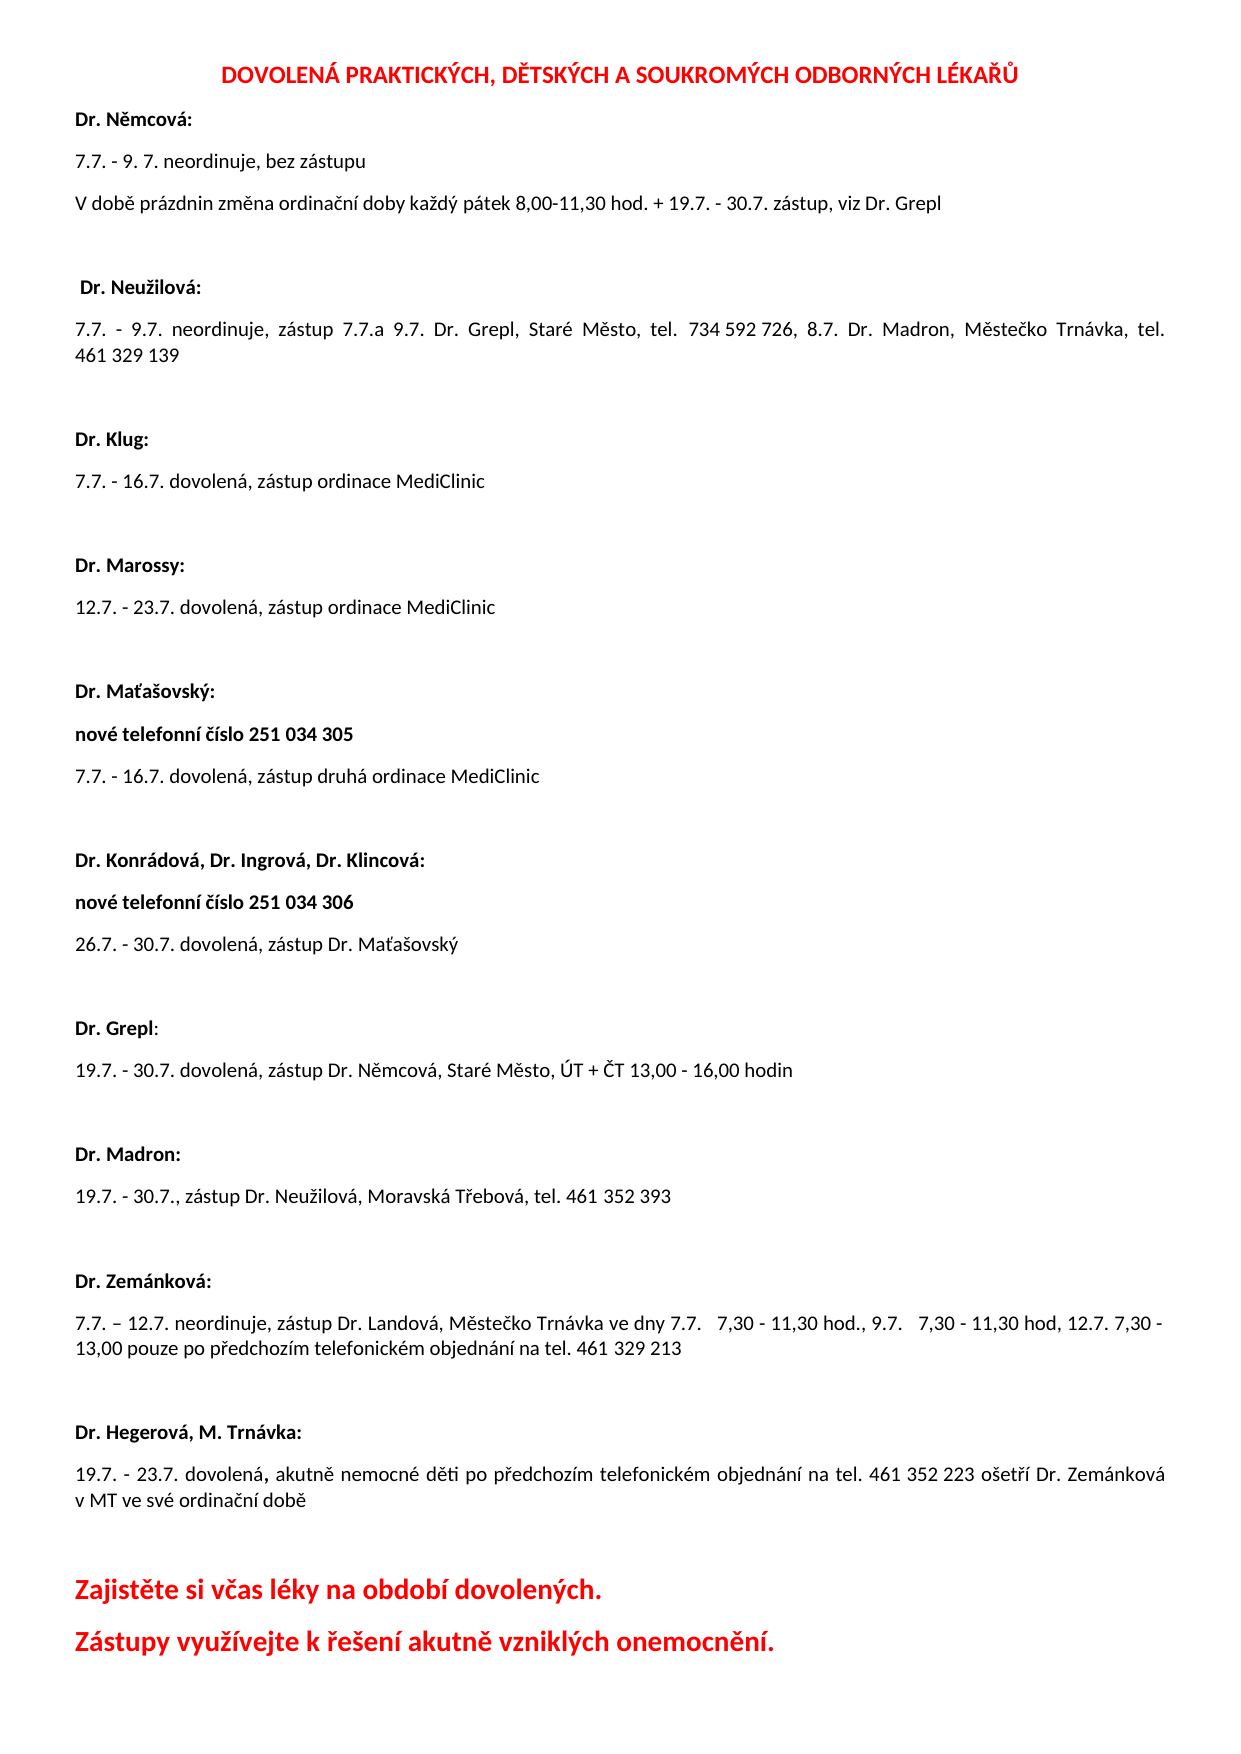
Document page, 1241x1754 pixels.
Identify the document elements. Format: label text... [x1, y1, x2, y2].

text Dr. Klug: [75, 426, 1165, 452]
text 19.7. - 30.7. dovolená, zástup Dr. Němcová, Staré Město, ÚT + ČT 13,00 - 16,00 hodin [75, 1057, 1165, 1083]
text Dr. Grepl: [75, 1015, 1165, 1041]
text Dr. Madron: [75, 1142, 1165, 1167]
text nové telefonní číslo 251 034 306 [75, 889, 1165, 914]
text Dr. Hegerová, M. Trnávka: [75, 1419, 1165, 1445]
text 12.7. - 23.7. dovolená, zástup ordinace MediClinic [75, 594, 1165, 620]
text 26.7. - 30.7. dovolená, zástup Dr. Maťašovský [75, 931, 1165, 957]
text Dr. Marossy: [75, 552, 1165, 578]
text Dr. Neužilová: [75, 274, 1165, 300]
text Zajistěte si včas léky na období dovolených. [75, 1571, 1165, 1607]
text Dr. Maťašovský: [75, 679, 1165, 704]
text Dr. Konrádová, Dr. Ingrová, Dr. Klincová: [75, 847, 1165, 872]
text DOVOLENÁ PRAKTICKÝCH, DĚTSKÝCH A SOUKROMÝCH ODBORNÝCH LÉKAŘŮ [75, 59, 1165, 89]
text Dr. Zemánková: [75, 1268, 1165, 1293]
text 7.7. - 16.7. dovolená, zástup ordinace MediClinic [75, 468, 1165, 494]
text 7.7. - 9. 7. neordinuje, bez zástupu [75, 148, 1165, 174]
text nové telefonní číslo 251 034 305 [75, 721, 1165, 746]
text 7.7. – 12.7. neordinuje, zástup Dr. Landová, Městečko Trnávka ve dny 7.7. 7,30 - 11,30 hod., 9.7. 7,30 - 11,30 hod, 12.7. 7,30 - 13,00 pouze po předchozím telefonickém objednání na tel. 461 329 213 [75, 1310, 1165, 1361]
text Zástupy využívejte k řešení akutně vzniklých onemocnění. [75, 1623, 1165, 1659]
text 19.7. - 30.7., zástup Dr. Neužilová, Moravská Třebová, tel. 461 352 393 [75, 1184, 1165, 1209]
text 19.7. - 23.7. dovolená, akutně nemocné děti po předchozím telefonickém objednání na tel. 461 352 223 ošetří Dr. Zemánková v MT ve své ordinační době [75, 1462, 1165, 1512]
text V době prázdnin změna ordinační doby každý pátek 8,00-11,30 hod. + 19.7. - 30.7. zástup, viz Dr. Grepl [75, 190, 1165, 216]
text 7.7. - 9.7. neordinuje, zástup 7.7.a 9.7. Dr. Grepl, Staré Město, tel. 734 592 726, 8.7. Dr. Madron, Městečko Trnávka, tel. 461 329 139 [75, 317, 1165, 367]
text Dr. Němcová: [75, 106, 1165, 132]
text 7.7. - 16.7. dovolená, zástup druhá ordinace MediClinic [75, 763, 1165, 788]
